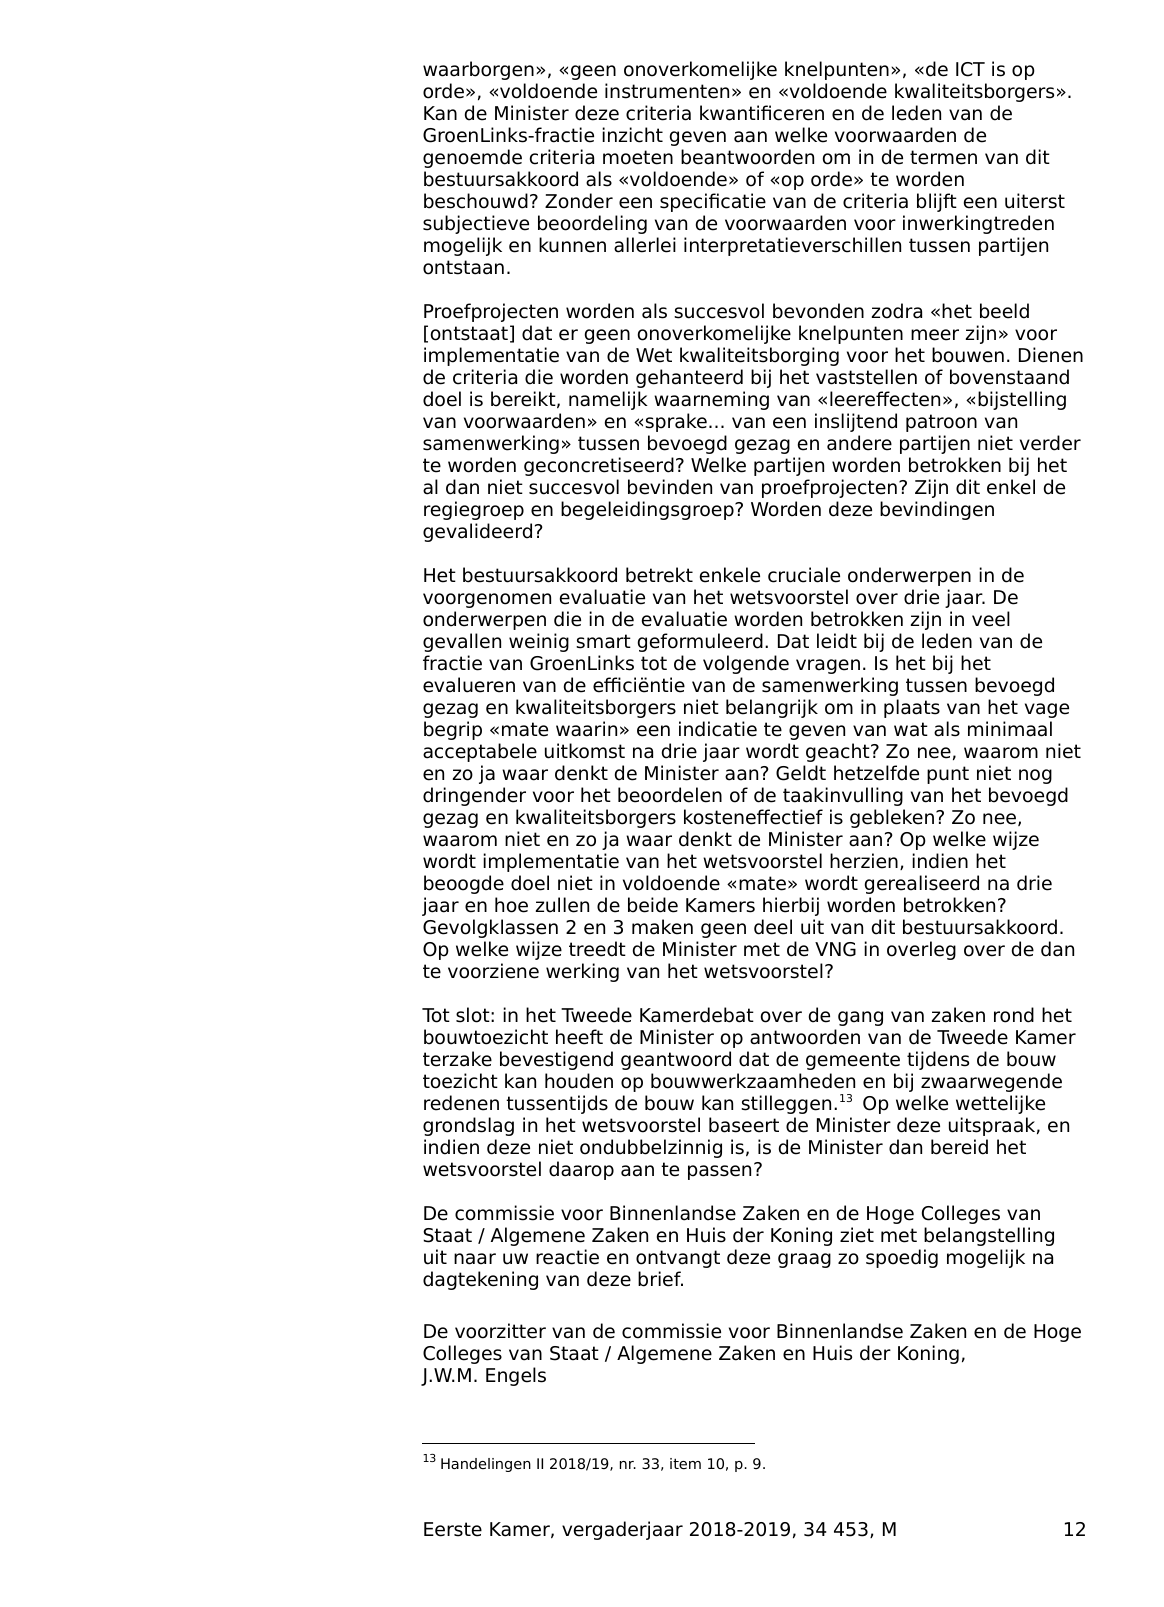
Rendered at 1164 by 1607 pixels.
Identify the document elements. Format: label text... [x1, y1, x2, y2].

text Handelingen II 2018/19, nr. 33, item 10, p. 9. [422, 1452, 1087, 1474]
text Het bestuursakkoord betrekt enkele cruciale onderwerpen in de voorgenomen evaluatie van het wetsvoorstel over drie jaar. De onderwerpen die in de evaluatie worden betrokken zijn in veel gevallen weinig smart geformuleerd. Dat leidt bij de leden van de fractie van GroenLinks tot de volgende vragen. Is het bij het evalueren van de efficiëntie van de samenwerking tussen bevoegd gezag en kwaliteitsborgers niet belangrijk om in plaats van het vage begrip «mate waarin» een indicatie te geven van wat als minimaal acceptabele uitkomst na drie jaar wordt geacht? Zo nee, waarom niet en zo ja waar denkt de Minister aan? Geldt hetzelfde punt niet nog dringender voor het beoordelen of de taakinvulling van het bevoegd gezag en kwaliteitsborgers kosteneffectief is gebleken? Zo nee, waarom niet en zo ja waar denkt de Minister aan? Op welke wijze wordt implementatie van het wetsvoorstel herzien, indien het beoogde doel niet in voldoende «mate» wordt gerealiseerd na drie jaar en hoe zullen de beide Kamers hierbij worden betrokken? Gevolgklassen 2 en 3 maken geen deel uit van dit bestuursakkoord. Op welke wijze treedt de Minister met de VNG in overleg over de dan te voorziene werking van het wetsvoorstel? [422, 565, 1087, 983]
text De voorzitter van de commissie voor Binnenlandse Zaken en de Hoge Colleges van Staat / Algemene Zaken en Huis der Koning, J.W.M. Engels [422, 1321, 1087, 1387]
text Tot slot: in het Tweede Kamerdebat over de gang van zaken rond het bouwtoezicht heeft de Minister op antwoorden van de Tweede Kamer terzake bevestigend geantwoord dat de gemeente tijdens de bouw toezicht kan houden op bouwwerkzaamheden en bij zwaarwegende redenen tussentijds de bouw kan stilleggen. Op welke wettelijke grondslag in het wetsvoorstel baseert de Minister deze uitspraak, en indien deze niet ondubbelzinnig is, is de Minister dan bereid het wetsvoorstel daarop aan te passen? [422, 1005, 1087, 1181]
text waarborgen», «geen onoverkomelijke knelpunten», «de ICT is op orde», «voldoende instrumenten» en «voldoende kwaliteitsborgers». Kan de Minister deze criteria kwantificeren en de leden van de GroenLinks-fractie inzicht geven aan welke voorwaarden de genoemde criteria moeten beantwoorden om in de termen van dit bestuursakkoord als «voldoende» of «op orde» te worden beschouwd? Zonder een specificatie van de criteria blijft een uiterst subjectieve beoordeling van de voorwaarden voor inwerkingtreden mogelijk en kunnen allerlei interpretatieverschillen tussen partijen ontstaan. [422, 59, 1087, 279]
text Proefprojecten worden als succesvol bevonden zodra «het beeld [ontstaat] dat er geen onoverkomelijke knelpunten meer zijn» voor implementatie van de Wet kwaliteitsborging voor het bouwen. Dienen de criteria die worden gehanteerd bij het vaststellen of bovenstaand doel is bereikt, namelijk waarneming van «leereffecten», «bijstelling van voorwaarden» en «sprake... van een inslijtend patroon van samenwerking» tussen bevoegd gezag en andere partijen niet verder te worden geconcretiseerd? Welke partijen worden betrokken bij het al dan niet succesvol bevinden van proefprojecten? Zijn dit enkel de regiegroep en begeleidingsgroep? Worden deze bevindingen gevalideerd? [422, 301, 1087, 543]
text De commissie voor Binnenlandse Zaken en de Hoge Colleges van Staat / Algemene Zaken en Huis der Koning ziet met belangstelling uit naar uw reactie en ontvangt deze graag zo spoedig mogelijk na dagtekening van deze brief. [422, 1203, 1087, 1291]
